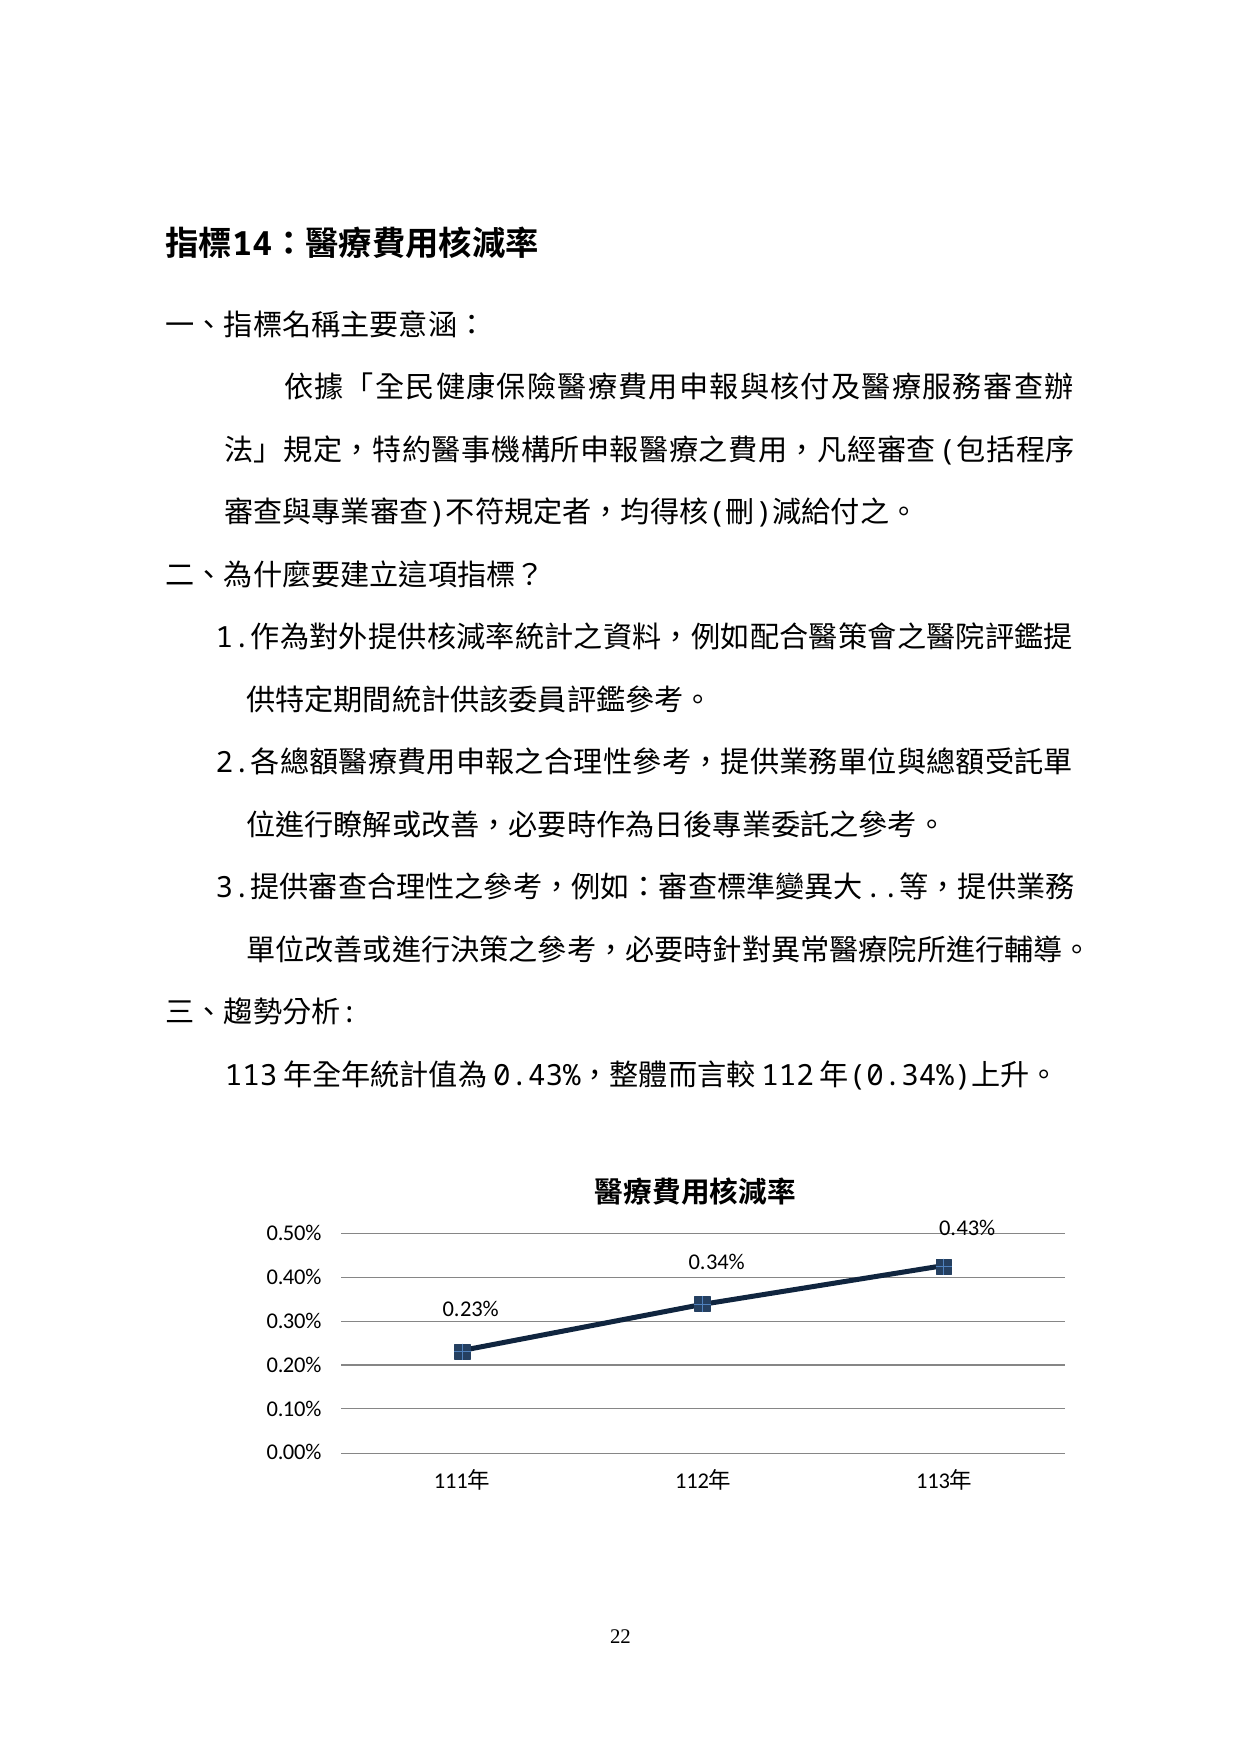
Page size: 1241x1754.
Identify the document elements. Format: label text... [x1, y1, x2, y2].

text 113年全年統計值為0.43%，整體而言較112年(0.34%)上升。 [224, 1031, 1110, 1093]
subtitle 二、為什麼要建立這項指標？ [165, 531, 1075, 593]
text 依據「全民健康保險醫療費用申報與核付及醫療服務審查辦法」規定，特約醫事機構所申報醫療之費用，凡經審查(包括程序審查與專業審查)不符規定者，均得核(刪)減給付之。 [223, 343, 1075, 531]
text 3.提供審查合理性之參考，例如：審查標準變異大..等，提供業務單位改善或進行決策之參考，必要時針對異常醫療院所進行輔導。 [215, 843, 1075, 968]
subtitle 三、趨勢分析: [165, 968, 1075, 1031]
subtitle 一、指標名稱主要意涵： [165, 281, 1075, 343]
subtitle 指標14：醫療費用核減率 [165, 199, 1075, 262]
text 1.作為對外提供核減率統計之資料，例如配合醫策會之醫院評鑑提供特定期間統計供該委員評鑑參考。 [215, 593, 1075, 718]
text 2.各總額醫療費用申報之合理性參考，提供業務單位與總額受託單位進行瞭解或改善，必要時作為日後專業委託之參考。 [215, 718, 1075, 843]
